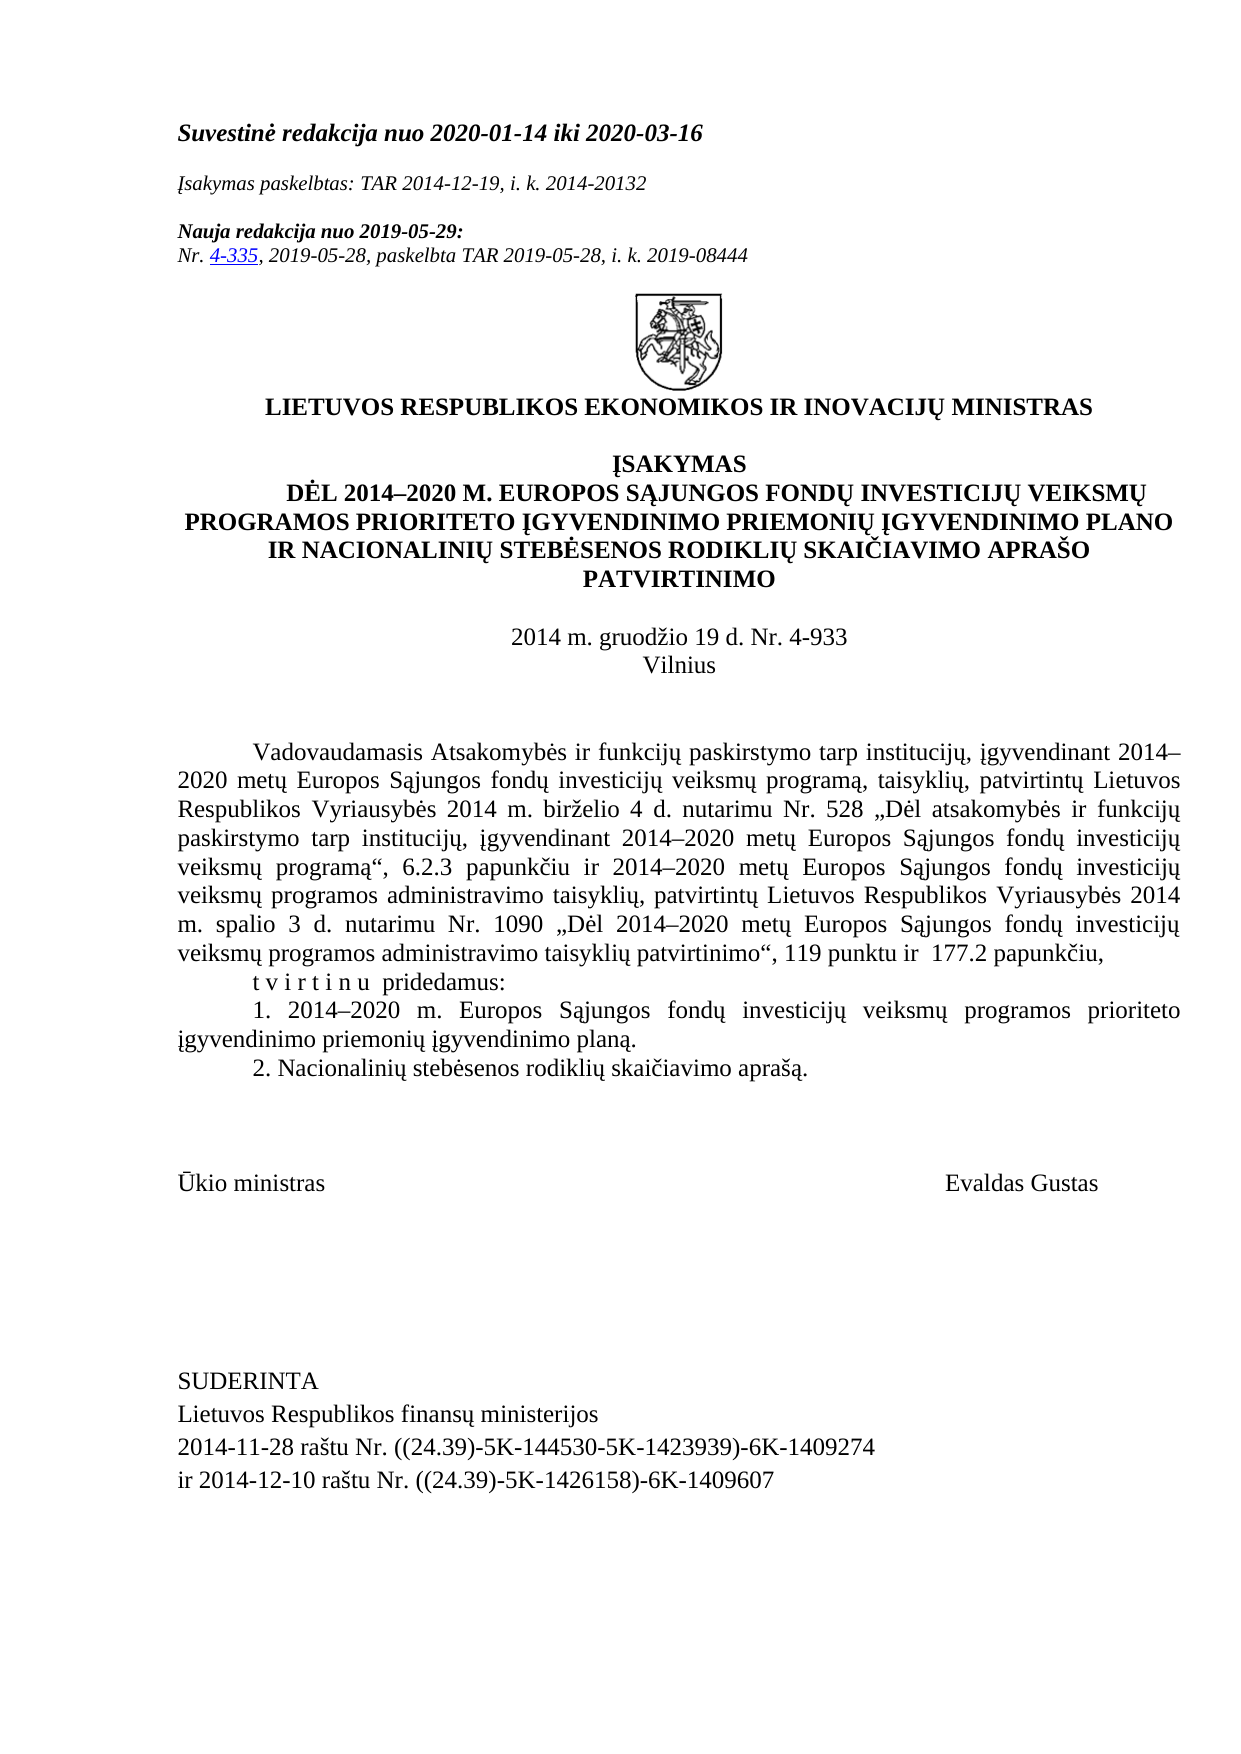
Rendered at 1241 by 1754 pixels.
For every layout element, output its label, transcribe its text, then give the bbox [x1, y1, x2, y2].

text Suvestinė redakcija nuo 2020-01-14 iki 2020-03-16 [177, 118, 1181, 147]
text SUDERINTA [177, 1366, 1181, 1395]
text 2014 m. gruodžio 19 d. Nr. 4-933 [177, 622, 1181, 650]
text 2. Nacionalinių stebėsenos rodiklių skaičiavimo aprašą. [252, 1053, 1181, 1082]
text Įsakymas paskelbtas: TAR 2014-12-19, i. k. 2014-20132 [177, 171, 1181, 195]
text 1. 2014–2020 m. Europos Sąjungos fondų investicijų veiksmų programos prioriteto įgyvendinimo priemonių įgyvendinimo planą. [177, 995, 1181, 1053]
text Nr. 4-335, 2019-05-28, paskelbta TAR 2019-05-28, i. k. 2019-08444 [177, 243, 1181, 267]
text Vilnius [177, 650, 1181, 679]
text LIETUVOS RESPUBLIKOS EKONOMIKOS IR INOVACIJŲ MINISTRAS [177, 392, 1181, 420]
text Vadovaudamasis Atsakomybės ir funkcijų paskirstymo tarp institucijų, įgyvendinant 2014–2020 metų Europos Sąjungos fondų investicijų veiksmų programą, taisyklių, patvirtintų Lietuvos Respublikos Vyriausybės 2014 m. birželio 4 d. nutarimu Nr. 528 „Dėl atsakomybės ir funkcijų paskirstymo tarp institucijų, įgyvendinant 2014–2020 metų Europos Sąjungos fondų investicijų veiksmų programą“, 6.2.3 papunkčiu ir 2014–2020 metų Europos Sąjungos fondų investicijų veiksmų programos administravimo taisyklių, patvirtintų Lietuvos Respublikos Vyriausybės 2014 m. spalio 3 d. nutarimu Nr. 1090 „Dėl 2014–2020 metų Europos Sąjungos fondų investicijų veiksmų programos administravimo taisyklių patvirtinimo“, 119 punktu ir 177.2 papunkčiu, [177, 737, 1181, 967]
text 2014-11-28 raštu Nr. ((24.39)-5K-144530-5K-1423939)-6K-1409274 [177, 1432, 1181, 1461]
text t v i r t i n u pridedamus: [177, 967, 1181, 995]
text Ūkio ministras Evaldas Gustas [177, 1168, 1181, 1197]
text ĮSAKYMAS [177, 449, 1181, 478]
text dėl 2014–2020 m. europos sąjungos fondų investicijų veiksmų programos prioriteto įgyvendinimo priemonių įgyvendinimo plano ir Nacionalinių stebėsenos rodiklių skaičiavimo aprašo patvirtinimo [177, 478, 1181, 593]
text ir 2014-12-10 raštu Nr. ((24.39)-5K-1426158)-6K-1409607 [177, 1465, 1181, 1494]
text Lietuvos Respublikos finansų ministerijos [177, 1399, 1181, 1428]
text Nauja redakcija nuo 2019-05-29: [177, 219, 1181, 243]
